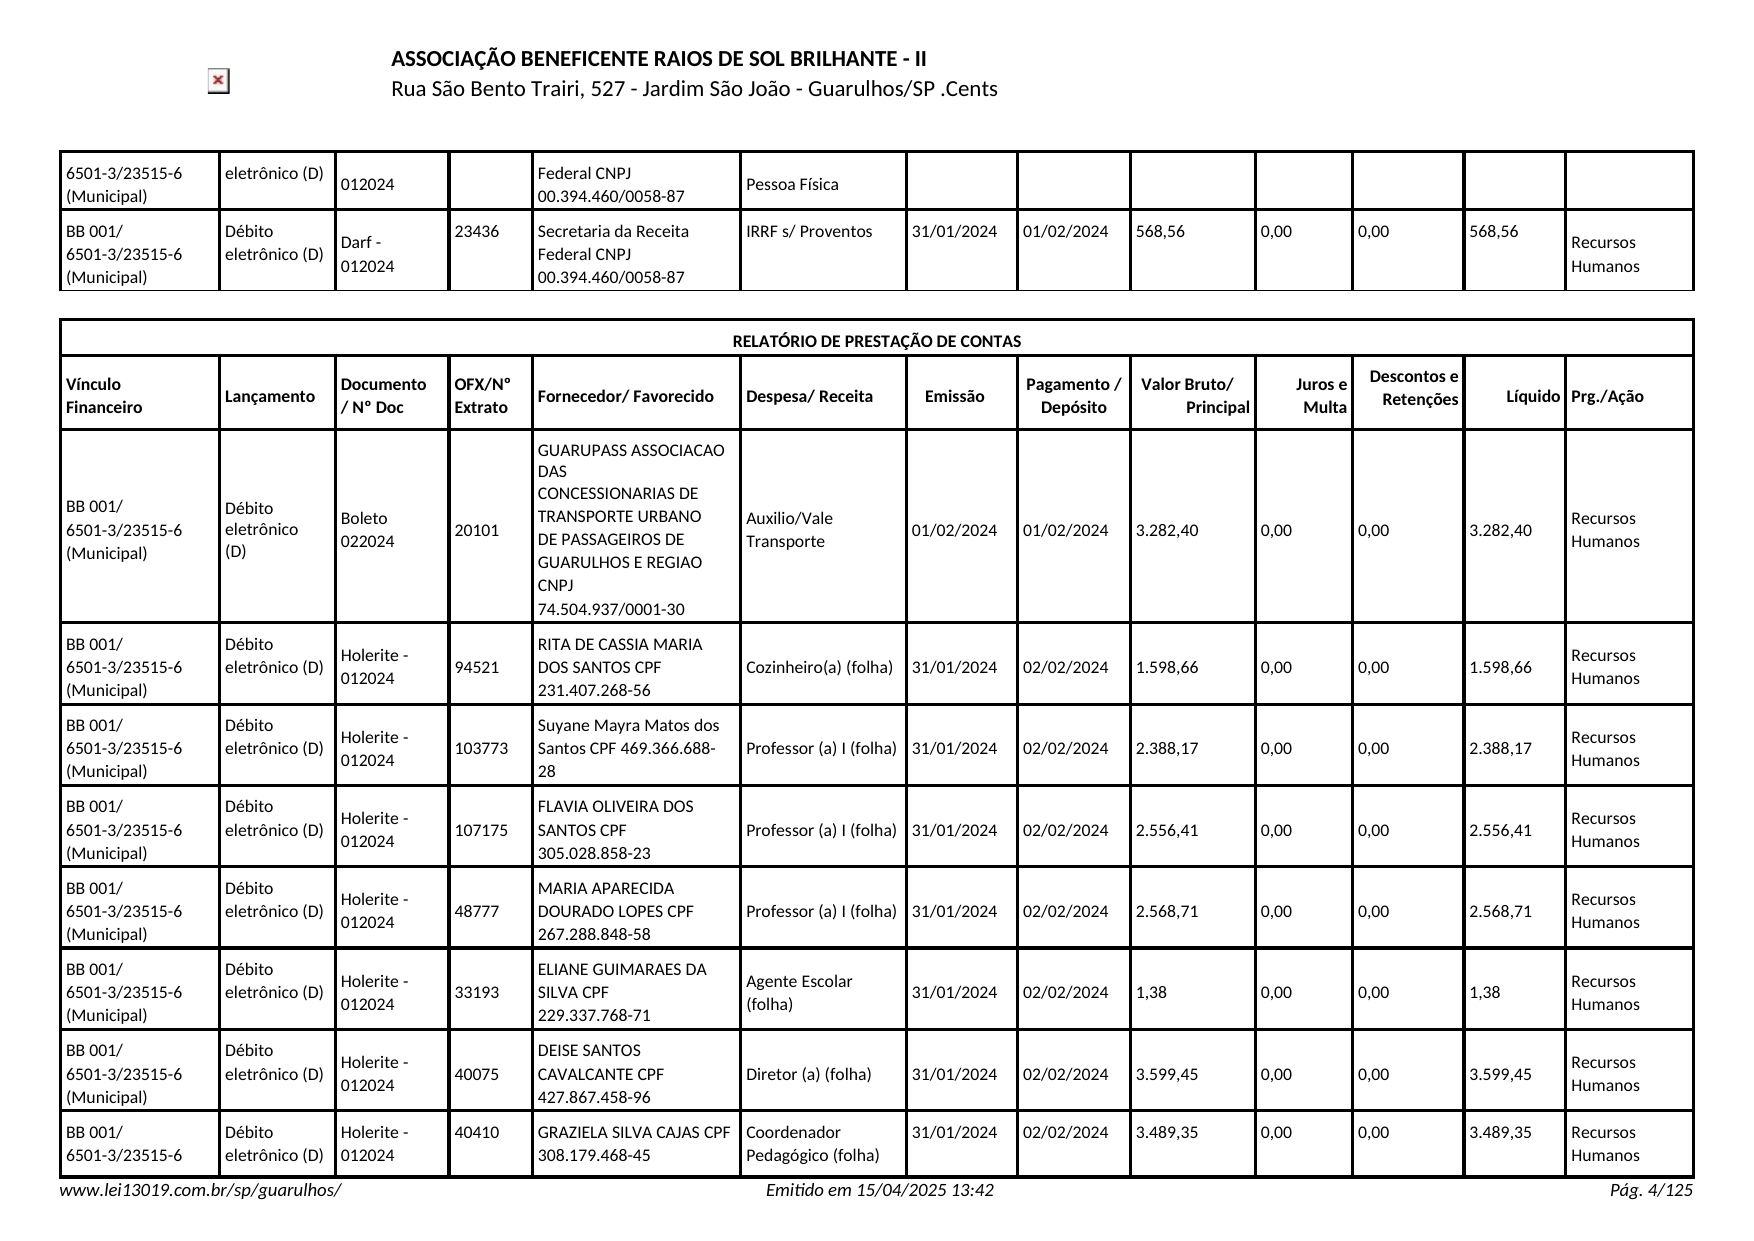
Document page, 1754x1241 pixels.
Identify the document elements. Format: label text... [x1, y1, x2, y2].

table_cell 0,00 [1257, 1031, 1351, 1109]
table_cell 3.489,35 [1466, 1112, 1564, 1175]
table_cell 20101 [451, 431, 531, 621]
table_cell Holerite - 012024 [337, 1112, 447, 1175]
table_cell 0,00 [1354, 431, 1462, 621]
table_cell 2.556,41 [1466, 787, 1564, 865]
table_cell BB 001/ 6501-3/23515-6 (Municipal) [62, 211, 218, 289]
table_cell 2.556,41 [1132, 787, 1254, 865]
table_cell Darf - 012024 [337, 211, 447, 289]
table_cell Holerite - 012024 [337, 868, 447, 946]
table_cell Fornecedor/ Favorecido [534, 357, 739, 428]
table_cell Débito eletrônico (D) [221, 706, 334, 784]
table_cell 568,56 [1132, 211, 1254, 289]
table_cell Suyane Mayra Matos dos Santos CPF 469.366.688-28 [534, 706, 739, 784]
table_cell 103773 [451, 706, 531, 784]
table_cell Holerite - 012024 [337, 624, 447, 702]
table_cell Holerite - 012024 [337, 950, 447, 1028]
table_cell Recursos Humanos [1567, 787, 1692, 865]
table_cell RITA DE CASSIA MARIA DOS SANTOS CPF 231.407.268-56 [534, 624, 739, 702]
table_cell 0,00 [1354, 787, 1462, 865]
table_cell BB 001/ 6501-3/23515-6 (Municipal) [62, 787, 218, 865]
table_cell BB 001/ 6501-3/23515-6 (Municipal) [62, 868, 218, 946]
table_cell 2.568,71 [1132, 868, 1254, 946]
table_cell 48777 [451, 868, 531, 946]
table_cell Holerite - 012024 [337, 787, 447, 865]
table_cell Líquido [1466, 357, 1564, 428]
table_cell Débito eletrônico (D) [221, 431, 334, 621]
table_cell Despesa/ Receita [742, 357, 905, 428]
table_cell Professor (a) I (folha) [742, 706, 905, 784]
table_cell Recursos Humanos [1567, 950, 1692, 1028]
table_cell eletrônico (D) [221, 153, 334, 208]
table_cell 01/02/2024 [908, 431, 1016, 621]
table_cell BB 001/ 6501-3/23515-6 (Municipal) [62, 706, 218, 784]
table_cell [1019, 153, 1129, 208]
table_cell [1354, 153, 1462, 208]
table_cell 0,00 [1354, 1112, 1462, 1175]
table_cell Recursos Humanos [1567, 1031, 1692, 1109]
table_cell 31/01/2024 [908, 868, 1016, 946]
table_cell Recursos Humanos [1567, 624, 1692, 702]
table_cell 0,00 [1257, 787, 1351, 865]
table_cell 107175 [451, 787, 531, 865]
table_cell 0,00 [1257, 211, 1351, 289]
table_cell 0,00 [1257, 1112, 1351, 1175]
table_cell Prg./Ação [1567, 357, 1692, 428]
table_cell 31/01/2024 [908, 1112, 1016, 1175]
table_cell [451, 153, 531, 208]
table_cell 31/01/2024 [908, 624, 1016, 702]
table_cell Juros e Multa [1257, 357, 1351, 428]
table_cell 02/02/2024 [1019, 950, 1129, 1028]
table_cell 2.388,17 [1132, 706, 1254, 784]
table_cell [1466, 153, 1564, 208]
table_cell Débito eletrônico (D) [221, 787, 334, 865]
table_cell 23436 [451, 211, 531, 289]
table_cell Valor Bruto/ Principal [1132, 357, 1254, 428]
table_cell 0,00 [1354, 950, 1462, 1028]
table_cell Lançamento [221, 357, 334, 428]
table_cell ELIANE GUIMARAES DA SILVA CPF 229.337.768-71 [534, 950, 739, 1028]
table_cell 2.568,71 [1466, 868, 1564, 946]
table_cell 6501-3/23515-6 (Municipal) [62, 153, 218, 208]
table_cell [908, 153, 1016, 208]
table_cell Auxilio/Vale Transporte [742, 431, 905, 621]
table_cell 02/02/2024 [1019, 787, 1129, 865]
table_cell 1.598,66 [1132, 624, 1254, 702]
table_cell 02/02/2024 [1019, 706, 1129, 784]
table_cell BB 001/ 6501-3/23515-6 (Municipal) [62, 950, 218, 1028]
table_cell Documento / Nº Doc [337, 357, 447, 428]
table_cell Débito eletrônico (D) [221, 950, 334, 1028]
table_cell Professor (a) I (folha) [742, 787, 905, 865]
table_cell Diretor (a) (folha) [742, 1031, 905, 1109]
table_cell BB 001/ 6501-3/23515-6 [62, 1112, 218, 1175]
table_cell 1,38 [1132, 950, 1254, 1028]
table_cell 0,00 [1354, 211, 1462, 289]
table_cell Recursos Humanos [1567, 431, 1692, 621]
table_cell Débito eletrônico (D) [221, 624, 334, 702]
table_cell Boleto 022024 [337, 431, 447, 621]
table_cell OFX/Nº Extrato [451, 357, 531, 428]
table_cell [1257, 153, 1351, 208]
table_cell 0,00 [1354, 868, 1462, 946]
table_cell Agente Escolar (folha) [742, 950, 905, 1028]
table_cell Emissão [908, 357, 1016, 428]
table_cell 02/02/2024 [1019, 868, 1129, 946]
table_cell GRAZIELA SILVA CAJAS CPF 308.179.468-45 [534, 1112, 739, 1175]
table_cell 2.388,17 [1466, 706, 1564, 784]
table_cell 31/01/2024 [908, 211, 1016, 289]
table_cell 33193 [451, 950, 531, 1028]
table_cell 0,00 [1257, 706, 1351, 784]
table_cell Pessoa Física [742, 153, 905, 208]
table_cell 0,00 [1257, 624, 1351, 702]
table_cell 31/01/2024 [908, 950, 1016, 1028]
table_cell Descontos e Retenções [1354, 357, 1462, 428]
table_cell GUARUPASS ASSOCIACAO DAS CONCESSIONARIAS DE TRANSPORTE URBANO DE PASSAGEIROS DE GUARULHOS E REGIAO CNPJ 74.504.937/0001-30 [534, 431, 739, 621]
table_cell 31/01/2024 [908, 787, 1016, 865]
table_cell Federal CNPJ 00.394.460/0058-87 [534, 153, 739, 208]
table_cell 0,00 [1257, 950, 1351, 1028]
table_cell 1,38 [1466, 950, 1564, 1028]
table_cell 0,00 [1257, 431, 1351, 621]
table_cell 3.282,40 [1132, 431, 1254, 621]
table_cell 0,00 [1354, 706, 1462, 784]
table_cell Recursos Humanos [1567, 868, 1692, 946]
table_cell Débito eletrônico (D) [221, 1031, 334, 1109]
table_cell 01/02/2024 [1019, 211, 1129, 289]
table_cell BB 001/ 6501-3/23515-6 (Municipal) [62, 431, 218, 621]
table_cell Cozinheiro(a) (folha) [742, 624, 905, 702]
table_cell Pagamento / Depósito [1019, 357, 1129, 428]
table_cell MARIA APARECIDA DOURADO LOPES CPF 267.288.848-58 [534, 868, 739, 946]
table_cell [1132, 153, 1254, 208]
table_cell 1.598,66 [1466, 624, 1564, 702]
table_cell 02/02/2024 [1019, 624, 1129, 702]
table_cell 568,56 [1466, 211, 1564, 289]
table_cell 31/01/2024 [908, 1031, 1016, 1109]
table_cell Débito eletrônico (D) [221, 1112, 334, 1175]
table_cell 3.599,45 [1132, 1031, 1254, 1109]
table_cell 02/02/2024 [1019, 1031, 1129, 1109]
table_cell IRRF s/ Proventos [742, 211, 905, 289]
table_cell Recursos Humanos [1567, 1112, 1692, 1175]
table_cell 0,00 [1257, 868, 1351, 946]
table_cell 31/01/2024 [908, 706, 1016, 784]
table_cell Débito eletrônico (D) [221, 211, 334, 289]
table_cell 40075 [451, 1031, 531, 1109]
table_cell 40410 [451, 1112, 531, 1175]
table_cell 3.282,40 [1466, 431, 1564, 621]
table_cell 3.599,45 [1466, 1031, 1564, 1109]
table_cell 94521 [451, 624, 531, 702]
table_cell Vínculo Financeiro [62, 357, 218, 428]
table_cell FLAVIA OLIVEIRA DOS SANTOS CPF 305.028.858-23 [534, 787, 739, 865]
table_cell Holerite - 012024 [337, 706, 447, 784]
table_cell Recursos Humanos [1567, 706, 1692, 784]
table_cell 02/02/2024 [1019, 1112, 1129, 1175]
table_cell Professor (a) I (folha) [742, 868, 905, 946]
table_cell 0,00 [1354, 624, 1462, 702]
table_cell Débito eletrônico (D) [221, 868, 334, 946]
table_cell [1567, 153, 1692, 208]
table_cell 01/02/2024 [1019, 431, 1129, 621]
table_cell 0,00 [1354, 1031, 1462, 1109]
table_cell - 012024 [337, 153, 447, 208]
table_header RELATÓRIO DE PRESTAÇÃO DE CONTAS [62, 321, 1692, 353]
table_cell Coordenador Pedagógico (folha) [742, 1112, 905, 1175]
table_cell Recursos Humanos [1567, 211, 1692, 289]
table_cell DEISE SANTOS CAVALCANTE CPF 427.867.458-96 [534, 1031, 739, 1109]
table_cell BB 001/ 6501-3/23515-6 (Municipal) [62, 624, 218, 702]
table_cell Holerite - 012024 [337, 1031, 447, 1109]
table_cell Secretaria da Receita Federal CNPJ 00.394.460/0058-87 [534, 211, 739, 289]
table_cell 3.489,35 [1132, 1112, 1254, 1175]
table_cell BB 001/ 6501-3/23515-6 (Municipal) [62, 1031, 218, 1109]
